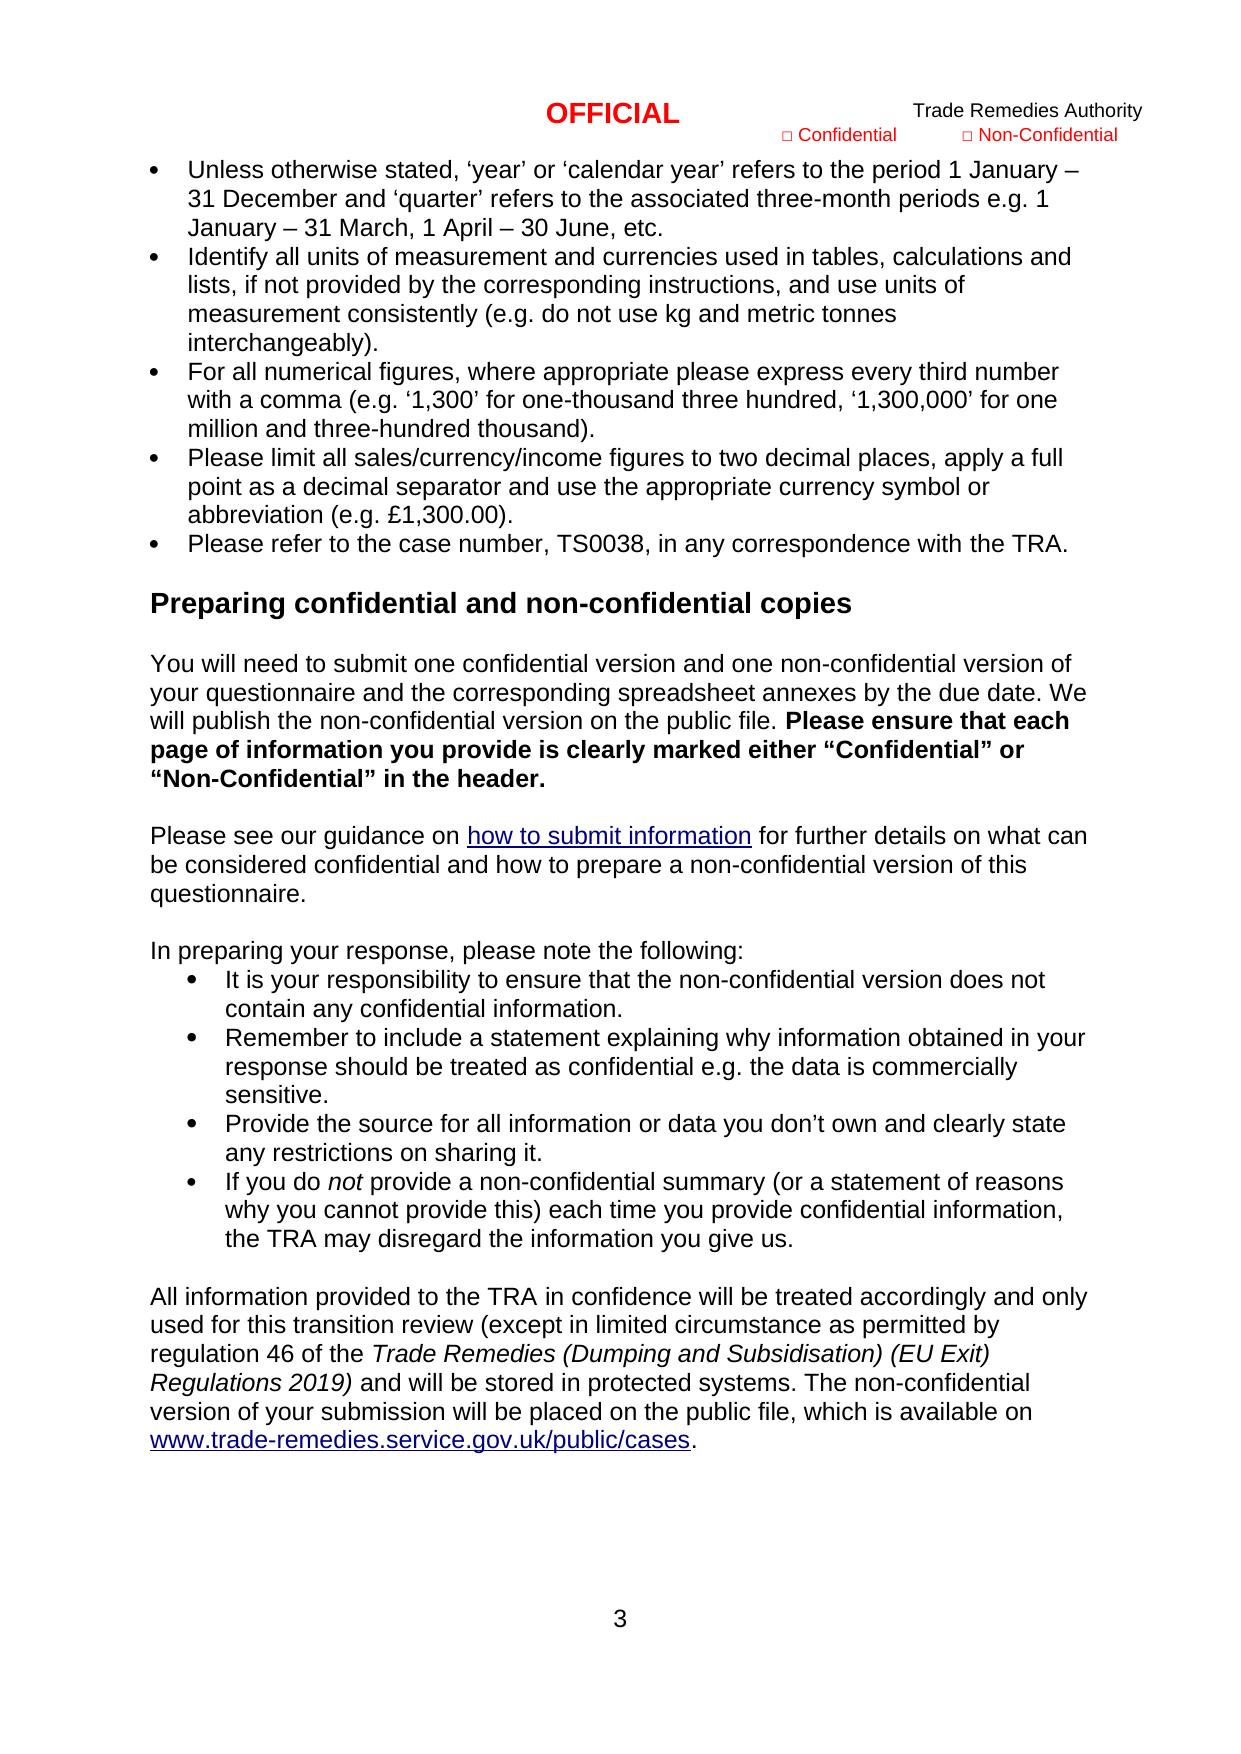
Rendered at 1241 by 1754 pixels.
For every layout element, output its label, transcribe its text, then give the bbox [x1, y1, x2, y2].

list Remember to include a statement explaining why information obtained in your response should be treated as confidential e.g. the data is commercially sensitive. [187, 1023, 1090, 1109]
list Please refer to the case number, TS0038, in any correspondence with the TRA. [150, 529, 1090, 558]
list Please limit all sales/currency/income figures to two decimal places, apply a full point as a decimal separator and use the appropriate currency symbol or abbreviation (e.g. £1,300.00). [150, 443, 1090, 529]
list For all numerical figures, where appropriate please express every third number with a comma (e.g. ‘1,300’ for one-thousand three hundred, ‘1,300,000’ for one million and three-hundred thousand). [150, 356, 1090, 443]
text Please see our guidance on how to submit information for further details on what can be considered confidential and how to prepare a non-confidential version of this questionnaire. [150, 821, 1090, 907]
list If you do not provide a non-confidential summary (or a statement of reasons why you cannot provide this) each time you provide confidential information, the TRA may disregard the information you give us. [187, 1167, 1090, 1253]
text All information provided to the TRA in confidence will be treated accordingly and only used for this transition review (except in limited circumstance as permitted by regulation 46 of the Trade Remedies (Dumping and Subsidisation) (EU Exit) Regulations 2019) and will be stored in protected systems. The non-confidential version of your submission will be placed on the public file, which is available on www.trade-remedies.service.gov.uk/public/cases. [150, 1282, 1090, 1454]
list Identify all units of measurement and currencies used in tables, calculations and lists, if not provided by the corresponding instructions, and use units of measurement consistently (e.g. do not use kg and metric tonnes interchangeably). [150, 241, 1090, 356]
list It is your responsibility to ensure that the non-confidential version does not contain any confidential information. [187, 965, 1090, 1023]
list Unless otherwise stated, ‘year’ or ‘calendar year’ refers to the period 1 January – 31 December and ‘quarter’ refers to the associated three-month periods e.g. 1 January – 31 March, 1 April – 30 June, etc. [150, 155, 1090, 241]
text In preparing your response, please note the following: [150, 936, 1090, 965]
text Preparing confidential and non-confidential copies [150, 586, 1090, 620]
list Provide the source for all information or data you don’t own and clearly state any restrictions on sharing it. [187, 1109, 1090, 1167]
text You will need to submit one confidential version and one non-confidential version of your questionnaire and the corresponding spreadsheet annexes by the due date. We will publish the non-confidential version on the public file. Please ensure that each page of information you provide is clearly marked either “Confidential” or “Non-Confidential” in the header. [150, 649, 1090, 792]
